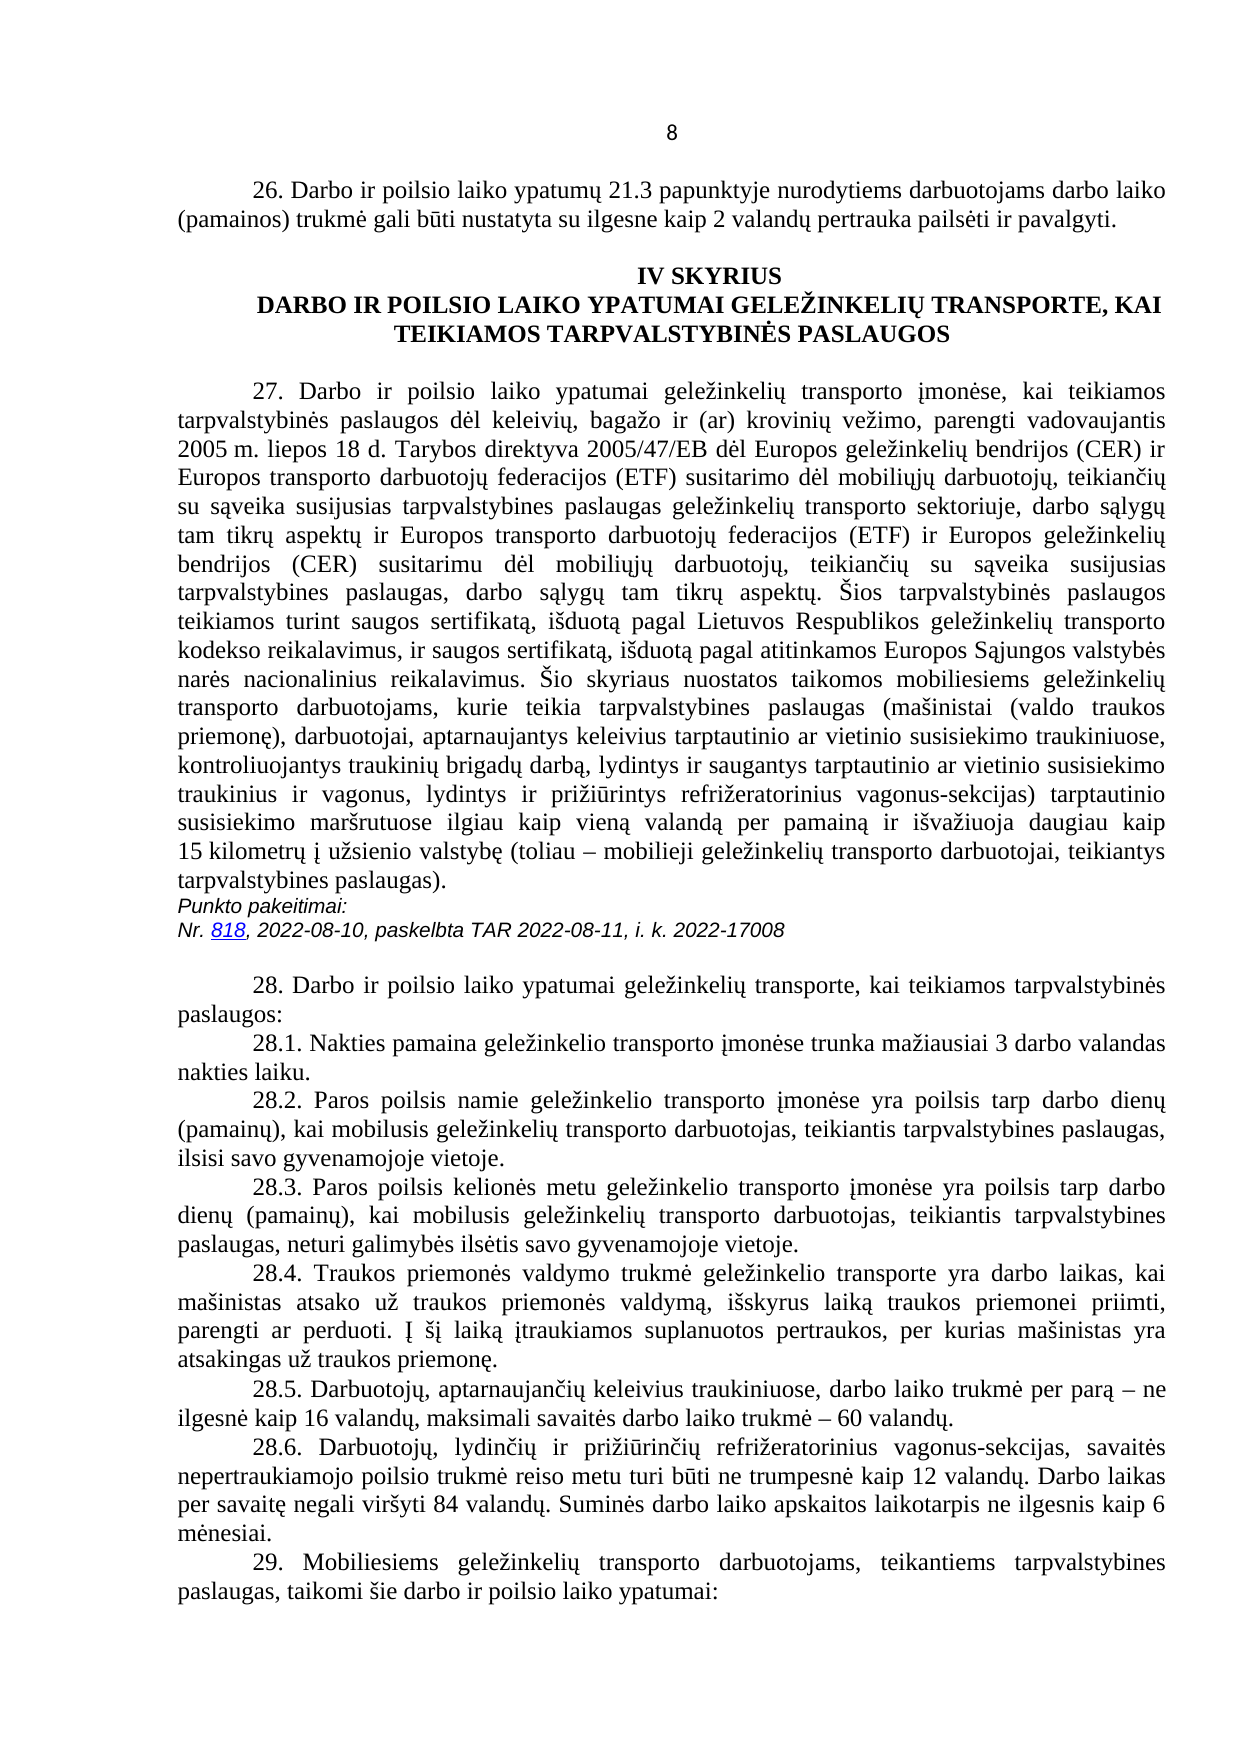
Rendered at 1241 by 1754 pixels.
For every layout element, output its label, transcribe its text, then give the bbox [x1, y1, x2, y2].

text 26. Darbo ir poilsio laiko ypatumų 21.3 papunktyje nurodytiems darbuotojams darbo laiko (pamainos) trukmė gali būti nustatyta su ilgesne kaip 2 valandų pertrauka pailsėti ir pavalgyti. [177, 175, 1167, 232]
text 28.5. Darbuotojų, aptarnaujančių keleivius traukiniuose, darbo laiko trukmė per parą – ne ilgesnė kaip 16 valandų, maksimali savaitės darbo laiko trukmė – 60 valandų. [177, 1373, 1167, 1432]
text 28. Darbo ir poilsio laiko ypatumai geležinkelių transporte, kai teikiamos tarpvalstybinės paslaugos: [177, 970, 1167, 1028]
text 29. Mobiliesiems geležinkelių transporto darbuotojams, teikantiems tarpvalstybines paslaugas, taikomi šie darbo ir poilsio laiko ypatumai: [177, 1547, 1167, 1604]
text IV SKYRIUS [177, 261, 1167, 290]
text 27. Darbo ir poilsio laiko ypatumai geležinkelių transporto įmonėse, kai teikiamos tarpvalstybinės paslaugos dėl keleivių, bagažo ir (ar) krovinių vežimo, parengti vadovaujantis 2005 m. liepos 18 d. Tarybos direktyva 2005/47/EB dėl Europos geležinkelių bendrijos (CER) ir Europos transporto darbuotojų federacijos (ETF) susitarimo dėl mobiliųjų darbuotojų, teikiančių su sąveika susijusias tarpvalstybines paslaugas geležinkelių transporto sektoriuje, darbo sąlygų tam tikrų aspektų ir Europos transporto darbuotojų federacijos (ETF) ir Europos geležinkelių bendrijos (CER) susitarimu dėl mobiliųjų darbuotojų, teikiančių su sąveika susijusias tarpvalstybines paslaugas, darbo sąlygų tam tikrų aspektų. Šios tarpvalstybinės paslaugos teikiamos turint saugos sertifikatą, išduotą pagal Lietuvos Respublikos geležinkelių transporto kodekso reikalavimus, ir saugos sertifikatą, išduotą pagal atitinkamos Europos Sąjungos valstybės narės nacionalinius reikalavimus. Šio skyriaus nuostatos taikomos mobiliesiems geležinkelių transporto darbuotojams, kurie teikia tarpvalstybines paslaugas (mašinistai (valdo traukos priemonę), darbuotojai, aptarnaujantys keleivius tarptautinio ar vietinio susisiekimo traukiniuose, kontroliuojantys traukinių brigadų darbą, lydintys ir saugantys tarptautinio ar vietinio susisiekimo traukinius ir vagonus, lydintys ir prižiūrintys refrižeratorinius vagonus-sekcijas) tarptautinio susisiekimo maršrutuose ilgiau kaip vieną valandą per pamainą ir išvažiuoja daugiau kaip 15 kilometrų į užsienio valstybę (toliau – mobilieji geležinkelių transporto darbuotojai, teikiantys tarpvalstybines paslaugas). [177, 376, 1167, 894]
text 28.1. Nakties pamaina geležinkelio transporto įmonėse trunka mažiausiai 3 darbo valandas nakties laiku. [177, 1028, 1167, 1085]
text Punkto pakeitimai: [177, 894, 1167, 918]
text 28.6. Darbuotojų, lydinčių ir prižiūrinčių refrižeratorinius vagonus-sekcijas, savaitės nepertraukiamojo poilsio trukmė reiso metu turi būti ne trumpesnė kaip 12 valandų. Darbo laikas per savaitę negali viršyti 84 valandų. Suminės darbo laiko apskaitos laikotarpis ne ilgesnis kaip 6 mėnesiai. [177, 1432, 1167, 1547]
text 28.3. Paros poilsis kelionės metu geležinkelio transporto įmonėse yra poilsis tarp darbo dienų (pamainų), kai mobilusis geležinkelių transporto darbuotojas, teikiantis tarpvalstybines paslaugas, neturi galimybės ilsėtis savo gyvenamojoje vietoje. [177, 1172, 1167, 1258]
text DARBO IR POILSIO LAIKO YPATUMAI GELEŽINKELIŲ TRANSPORTE, KAI TEIKIAMOS TARPVALSTYBINĖS PASLAUGOS [177, 290, 1167, 347]
text Nr. 818, 2022-08-10, paskelbta TAR 2022-08-11, i. k. 2022-17008 [177, 918, 1167, 942]
text 28.4. Traukos priemonės valdymo trukmė geležinkelio transporte yra darbo laikas, kai mašinistas atsako už traukos priemonės valdymą, išskyrus laiką traukos priemonei priimti, parengti ar perduoti. Į šį laiką įtraukiamos suplanuotos pertraukos, per kurias mašinistas yra atsakingas už traukos priemonę. [177, 1258, 1167, 1373]
text 28.2. Paros poilsis namie geležinkelio transporto įmonėse yra poilsis tarp darbo dienų (pamainų), kai mobilusis geležinkelių transporto darbuotojas, teikiantis tarpvalstybines paslaugas, ilsisi savo gyvenamojoje vietoje. [177, 1085, 1167, 1172]
